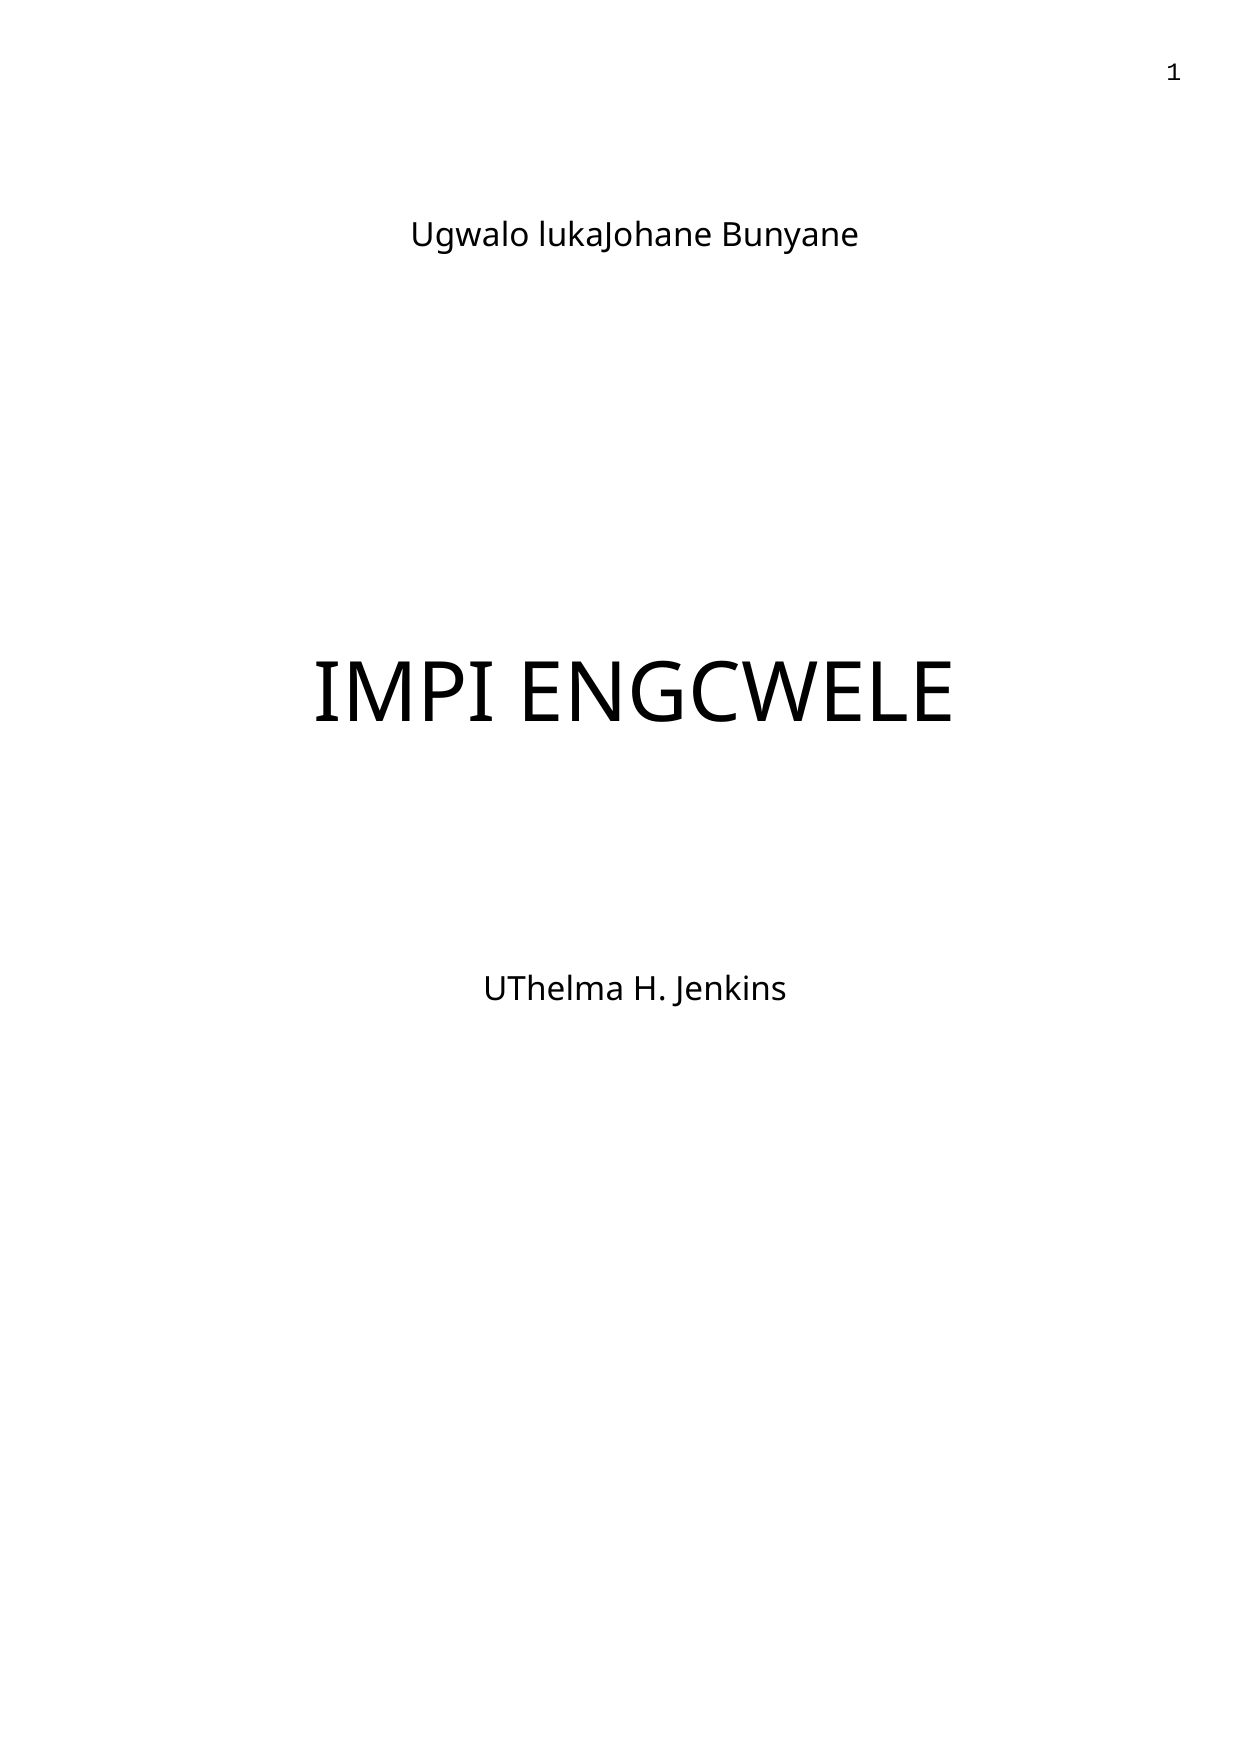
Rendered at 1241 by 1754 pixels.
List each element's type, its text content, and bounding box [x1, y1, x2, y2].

text Ugwalo lukaJohane Bunyane [88, 210, 1181, 256]
text UThelma H. Jenkins [88, 964, 1181, 1010]
text IMPI ENGCWELE [88, 632, 1181, 746]
